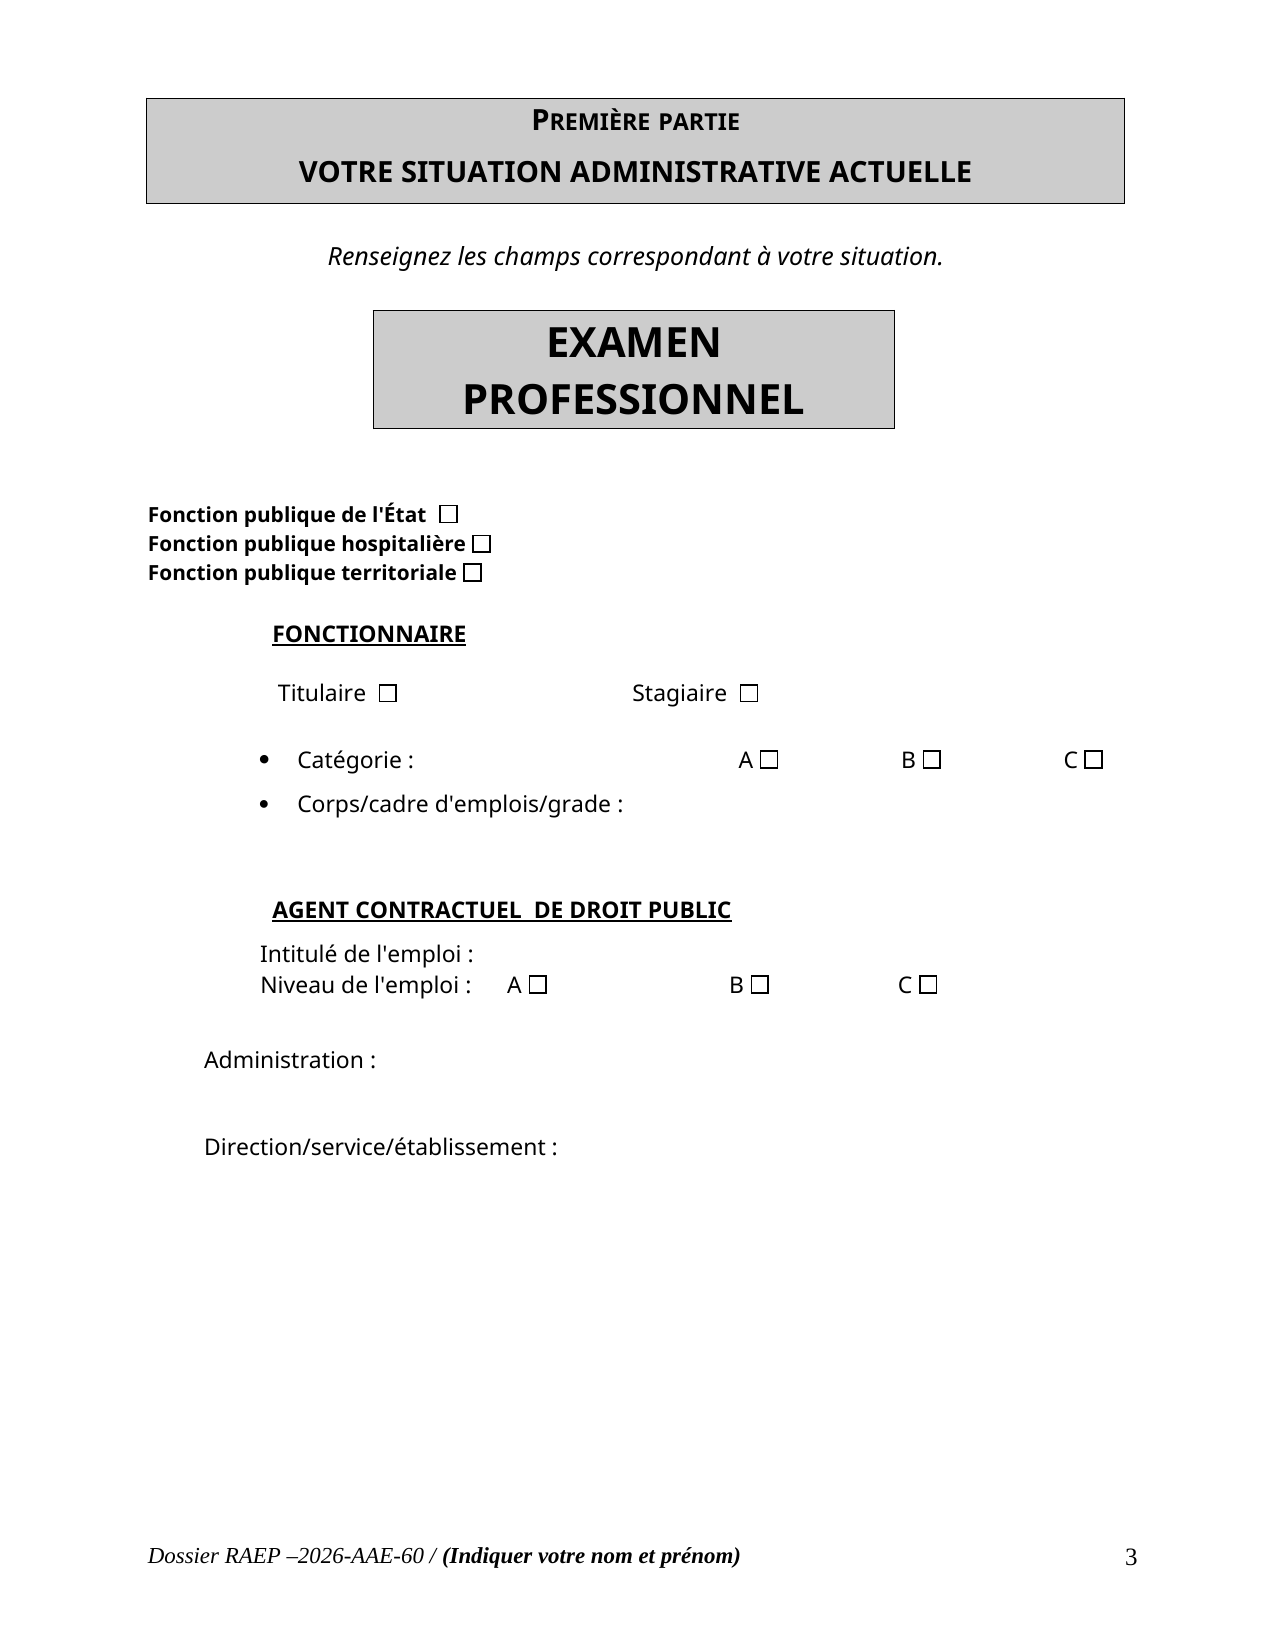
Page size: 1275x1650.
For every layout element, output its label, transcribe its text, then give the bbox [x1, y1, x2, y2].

text Fonction publique de l'État [148, 498, 1127, 529]
table_header Première partie VOTRE SITUATION ADMINISTRATIVE ACTUELLE [147, 99, 1124, 203]
text Renseignez les champs correspondant à votre situation. [148, 238, 1127, 272]
text Administration : [204, 1044, 1127, 1075]
text Niveau de l'emploi : A B C [260, 969, 1127, 1000]
text FONCTIONNAIRE [260, 618, 1127, 649]
text Fonction publique hospitalière [148, 529, 1127, 558]
text Direction/service/établissement : [204, 1131, 1127, 1163]
text AGENT CONTRACTUEL DE DROIT PUBLIC [260, 894, 1127, 925]
list Corps/cadre d'emplois/grade : [260, 788, 1127, 819]
text EXAMEN PROFESSIONNEL [374, 311, 894, 428]
text Titulaire Stagiaire [266, 677, 1127, 709]
text Intitulé de l'emploi : [260, 938, 1127, 969]
text Fonction publique territoriale [148, 558, 1127, 586]
list Catégorie : A B C [260, 744, 1127, 775]
